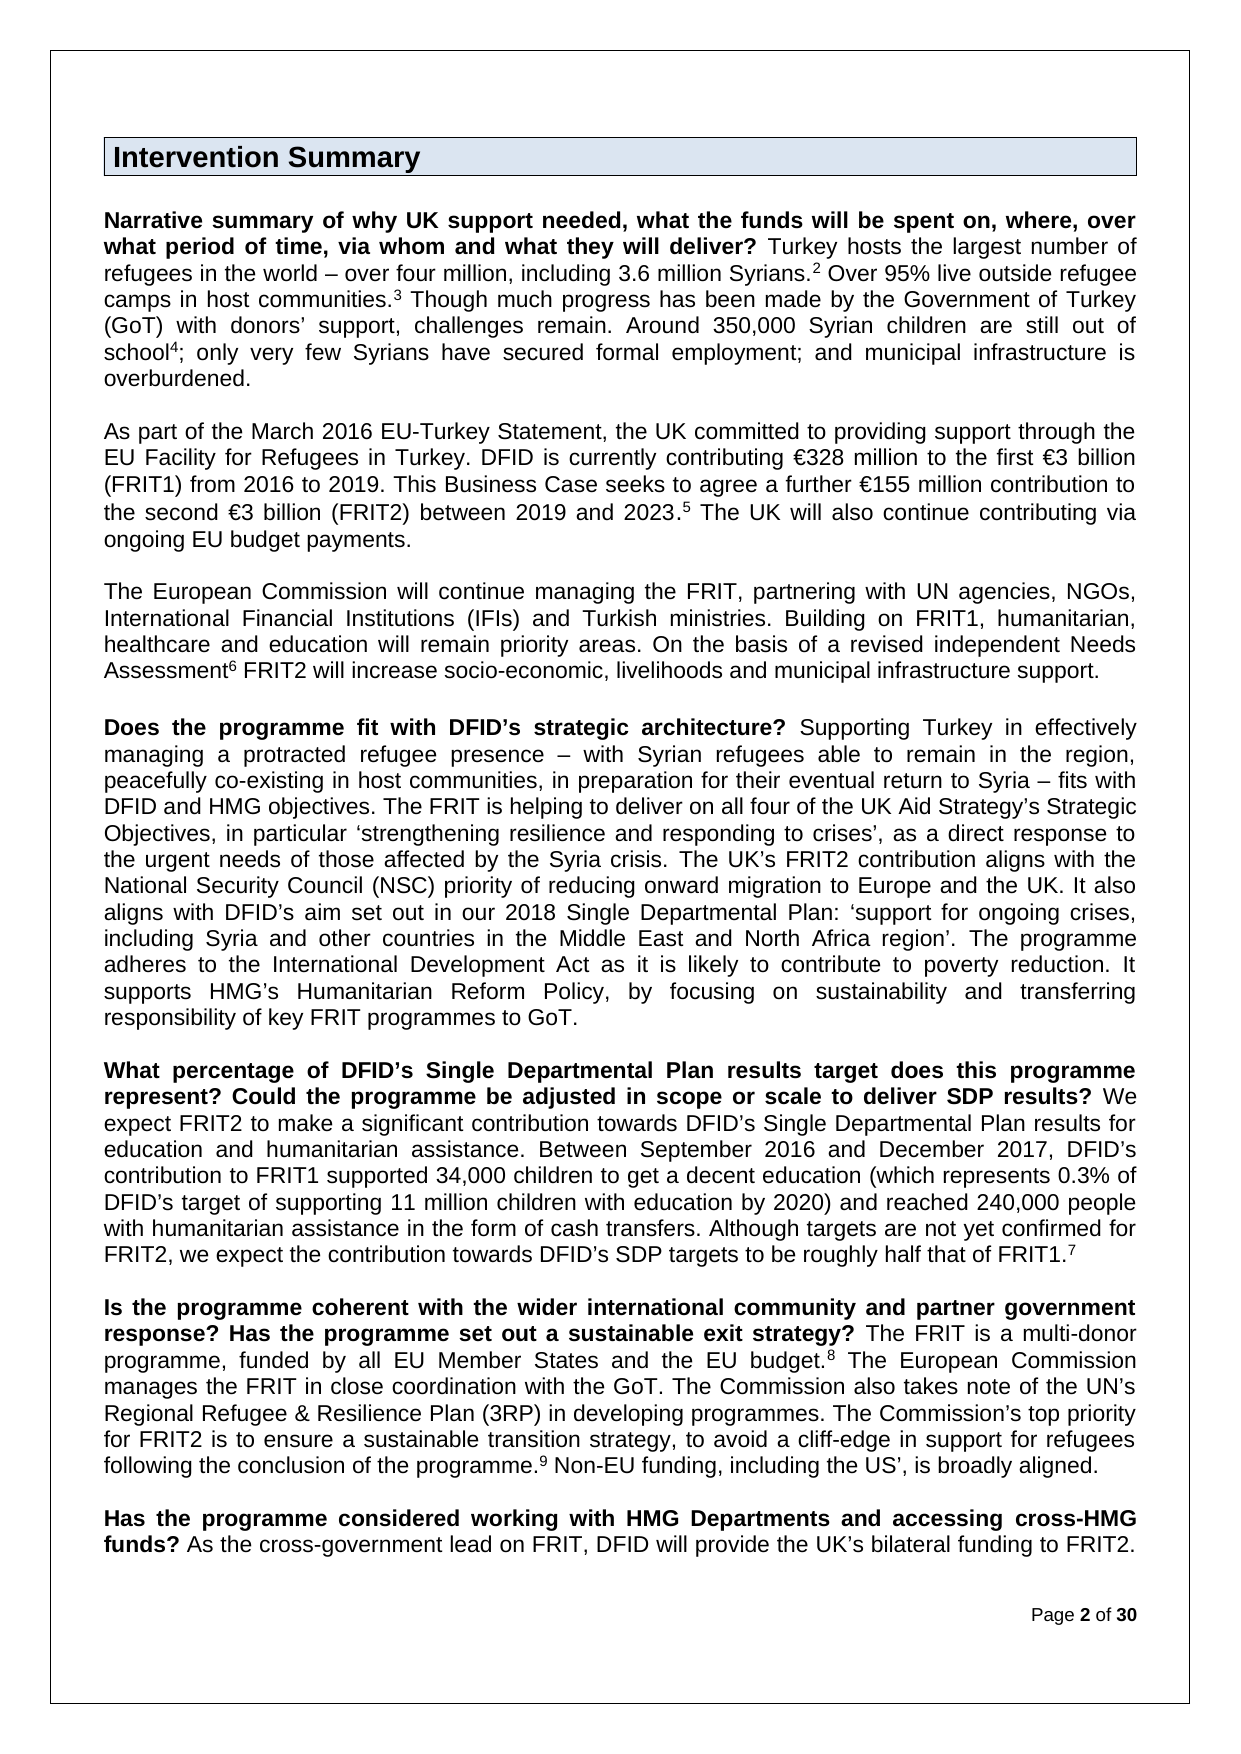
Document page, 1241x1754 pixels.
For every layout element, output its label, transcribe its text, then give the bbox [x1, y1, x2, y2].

text Has the programme considered working with HMG Departments and accessing cross-HMG funds? As the cross-government lead on FRIT, DFID will provide the UK’s bilateral funding to FRIT2. [103, 1505, 1137, 1558]
text Does the programme fit with DFID’s strategic architecture? Supporting Turkey in effectively managing a protracted refugee presence – with Syrian refugees able to remain in the region, peacefully co-existing in host communities, in preparation for their eventual return to Syria – fits with DFID and HMG objectives. The FRIT is helping to deliver on all four of the UK Aid Strategy’s Strategic Objectives, in particular ‘strengthening resilience and responding to crises’, as a direct response to the urgent needs of those affected by the Syria crisis. The UK’s FRIT2 contribution aligns with the National Security Council (NSC) priority of reducing onward migration to Europe and the UK. It also aligns with DFID’s aim set out in our 2018 Single Departmental Plan: ‘support for ongoing crises, including Syria and other countries in the Middle East and North Africa region’. The programme adheres to the International Development Act as it is likely to contribute to poverty reduction. It supports HMG’s Humanitarian Reform Policy, by focusing on sustainability and transferring responsibility of key FRIT programmes to GoT. [103, 714, 1137, 1031]
text Intervention Summary [105, 138, 1136, 175]
text Narrative summary of why UK support needed, what the funds will be spent on, where, over what period of time, via whom and what they will deliver? Turkey hosts the largest number of refugees in the world – over four million, including 3.6 million Syrians. Over 95% live outside refugee camps in host communities. Though much progress has been made by the Government of Turkey (GoT) with donors’ support, challenges remain. Around 350,000 Syrian children are still out of school; only very few Syrians have secured formal employment; and municipal infrastructure is overburdened. [103, 207, 1137, 391]
text What percentage of DFID’s Single Departmental Plan results target does this programme represent? Could the programme be adjusted in scope or scale to deliver SDP results? We expect FRIT2 to make a significant contribution towards DFID’s Single Departmental Plan results for education and humanitarian assistance. Between September 2016 and December 2017, DFID’s contribution to FRIT1 supported 34,000 children to get a decent education (which represents 0.3% of DFID’s target of supporting 11 million children with education by 2020) and reached 240,000 people with humanitarian assistance in the form of cash transfers. Although targets are not yet confirmed for FRIT2, we expect the contribution towards DFID’s SDP targets to be roughly half that of FRIT1. [103, 1057, 1137, 1268]
text As part of the March 2016 EU-Turkey Statement, the UK committed to providing support through the EU Facility for Refugees in Turkey. DFID is currently contributing €328 million to the first €3 billion (FRIT1) from 2016 to 2019. This Business Case seeks to agree a further €155 million contribution to the second €3 billion (FRIT2) between 2019 and 2023. The UK will also continue contributing via ongoing EU budget payments. [103, 418, 1137, 552]
text Is the programme coherent with the wider international community and partner government response? Has the programme set out a sustainable exit strategy? The FRIT is a multi-donor programme, funded by all EU Member States and the EU budget. The European Commission manages the FRIT in close coordination with the GoT. The Commission also takes note of the UN’s Regional Refugee & Resilience Plan (3RP) in developing programmes. The Commission’s top priority for FRIT2 is to ensure a sustainable transition strategy, to avoid a cliff-edge in support for refugees following the conclusion of the programme. Non-EU funding, including the US’, is broadly aligned. [103, 1294, 1137, 1478]
text The European Commission will continue managing the FRIT, partnering with UN agencies, NGOs, International Financial Institutions (IFIs) and Turkish ministries. Building on FRIT1, humanitarian, healthcare and education will remain priority areas. On the basis of a revised independent Needs Assessment FRIT2 will increase socio-economic, livelihoods and municipal infrastructure support. [103, 578, 1137, 684]
